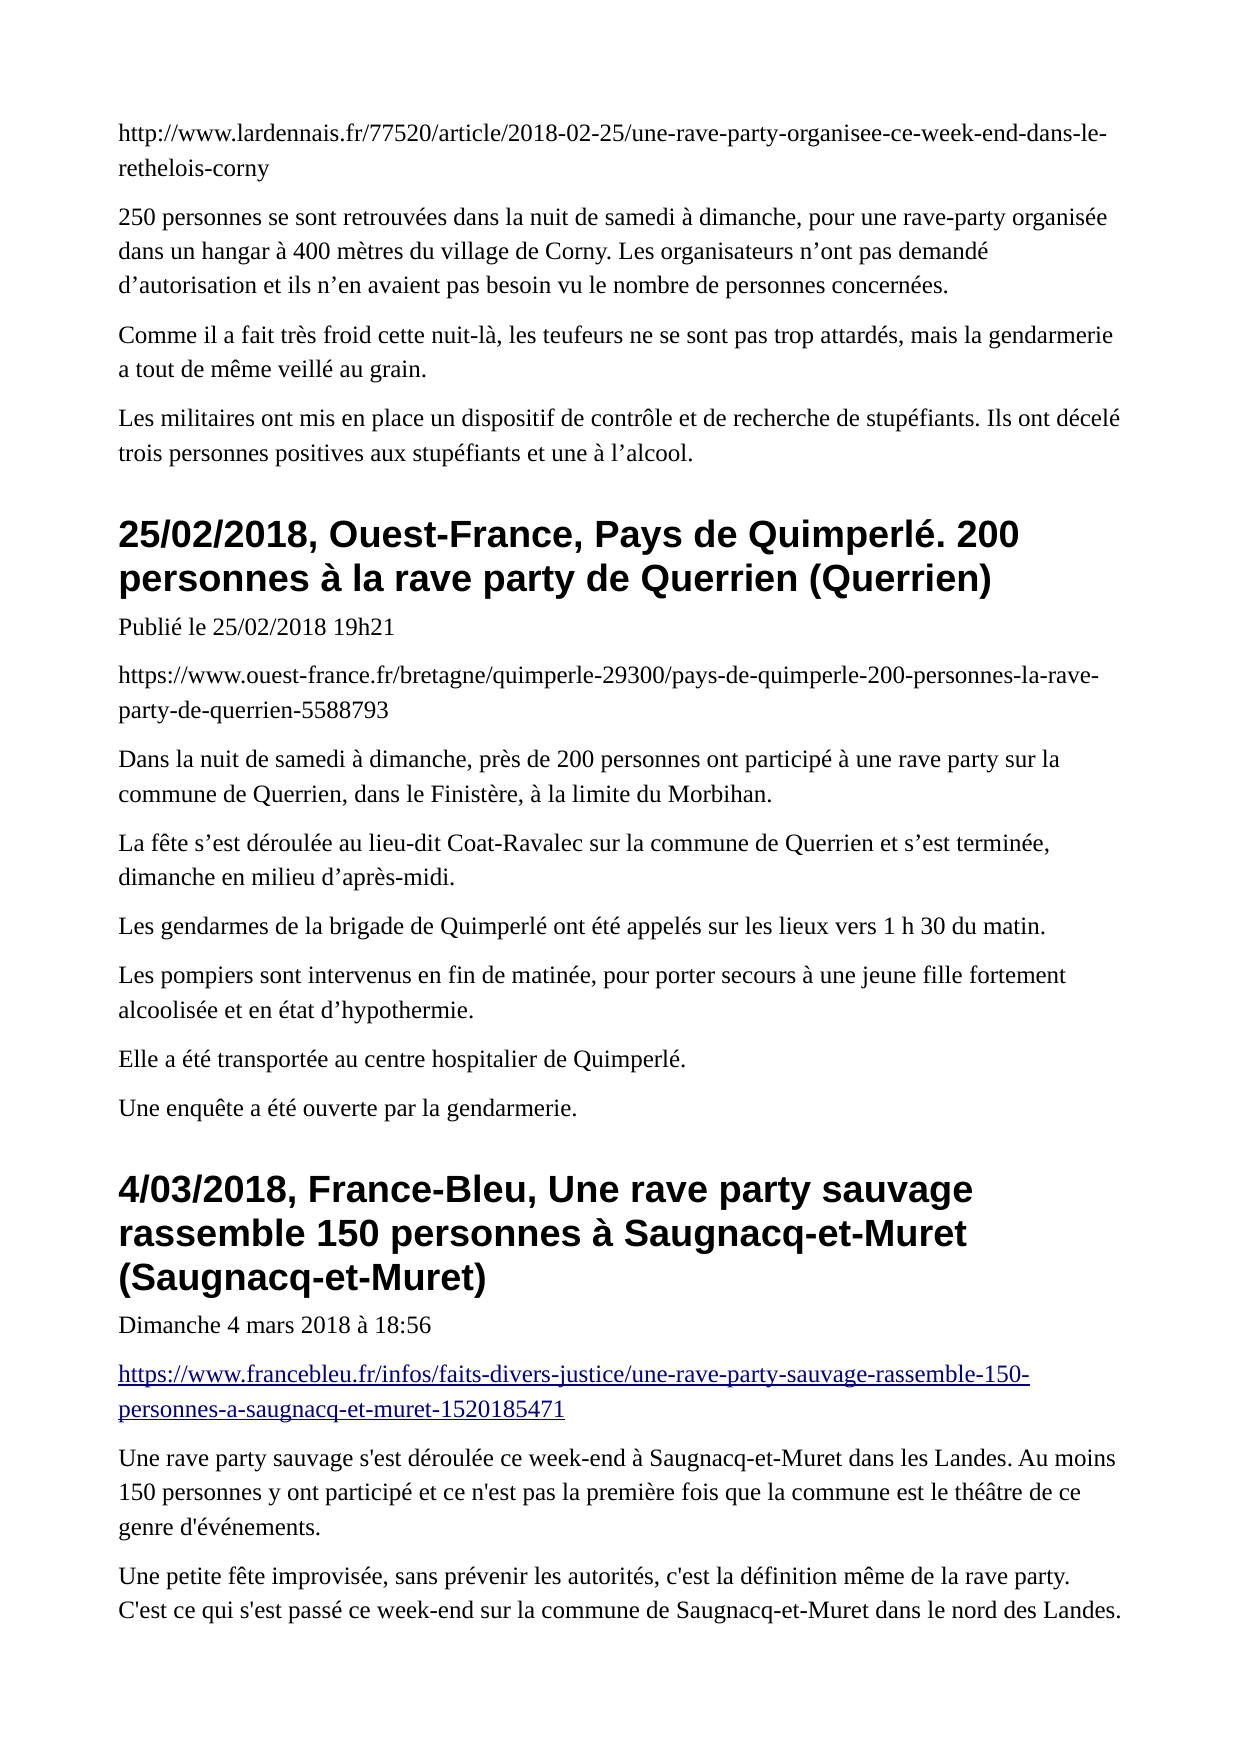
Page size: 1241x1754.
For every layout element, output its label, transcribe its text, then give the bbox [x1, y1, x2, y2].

text Les pompiers sont intervenus en fin de matinée, pour porter secours à une jeune fille fortement alcoolisée et en état d’hypothermie. [118, 960, 1122, 1023]
text Dans la nuit de samedi à dimanche, près de 200 personnes ont participé à une rave party sur la commune de Querrien, dans le Finistère, à la limite du Morbihan. [118, 744, 1122, 807]
text Comme il a fait très froid cette nuit-là, les teufeurs ne se sont pas trop attardés, mais la gendarmerie a tout de même veillé au grain. [118, 320, 1122, 383]
text 250 personnes se sont retrouvées dans la nuit de samedi à dimanche, pour une rave-party organisée dans un hangar à 400 mètres du village de Corny. Les organisateurs n’ont pas demandé d’autorisation et ils n’en avaient pas besoin vu le nombre de personnes concernées. [118, 202, 1122, 299]
text https://www.francebleu.fr/infos/faits-divers-justice/une-rave-party-sauvage-rassemble-150-personnes-a-saugnacq-et-muret-1520185471 [118, 1359, 1122, 1423]
text Elle a été transportée au centre hospitalier de Quimperlé. [118, 1044, 1122, 1073]
text Une enquête a été ouverte par la gendarmerie. [118, 1093, 1122, 1122]
text Publié le 25/02/2018 19h21 [118, 612, 1122, 640]
subtitle 4/03/2018, France-Bleu, Une rave party sauvage rassemble 150 personnes à Saugnacq-et-Muret (Saugnacq-et-Muret) [118, 1167, 1122, 1298]
text https://www.ouest-france.fr/bretagne/quimperle-29300/pays-de-quimperle-200-personnes-la-rave-party-de-querrien-5588793 [118, 661, 1122, 724]
text Une petite fête improvisée, sans prévenir les autorités, c'est la définition même de la rave party. C'est ce qui s'est passé ce week-end sur la commune de Saugnacq-et-Muret dans le nord des Landes. [118, 1561, 1122, 1624]
text Les militaires ont mis en place un dispositif de contrôle et de recherche de stupéfiants. Ils ont décelé trois personnes positives aux stupéfiants et une à l’alcool. [118, 403, 1122, 466]
text Dimanche 4 mars 2018 à 18:56 [118, 1310, 1122, 1339]
text Une rave party sauvage s'est déroulée ce week-end à Saugnacq-et-Muret dans les Landes. Au moins 150 personnes y ont participé et ce n'est pas la première fois que la commune est le théâtre de ce genre d'événements. [118, 1443, 1122, 1541]
text La fête s’est déroulée au lieu-dit Coat-Ravalec sur la commune de Querrien et s’est terminée, dimanche en milieu d’après-midi. [118, 828, 1122, 891]
text http://www.lardennais.fr/77520/article/2018-02-25/une-rave-party-organisee-ce-week-end-dans-le-rethelois-corny [118, 118, 1122, 181]
text Les gendarmes de la brigade de Quimperlé ont été appelés sur les lieux vers 1 h 30 du matin. [118, 911, 1122, 940]
subtitle 25/02/2018, Ouest-France, Pays de Quimperlé. 200 personnes à la rave party de Querrien (Querrien) [118, 512, 1122, 599]
